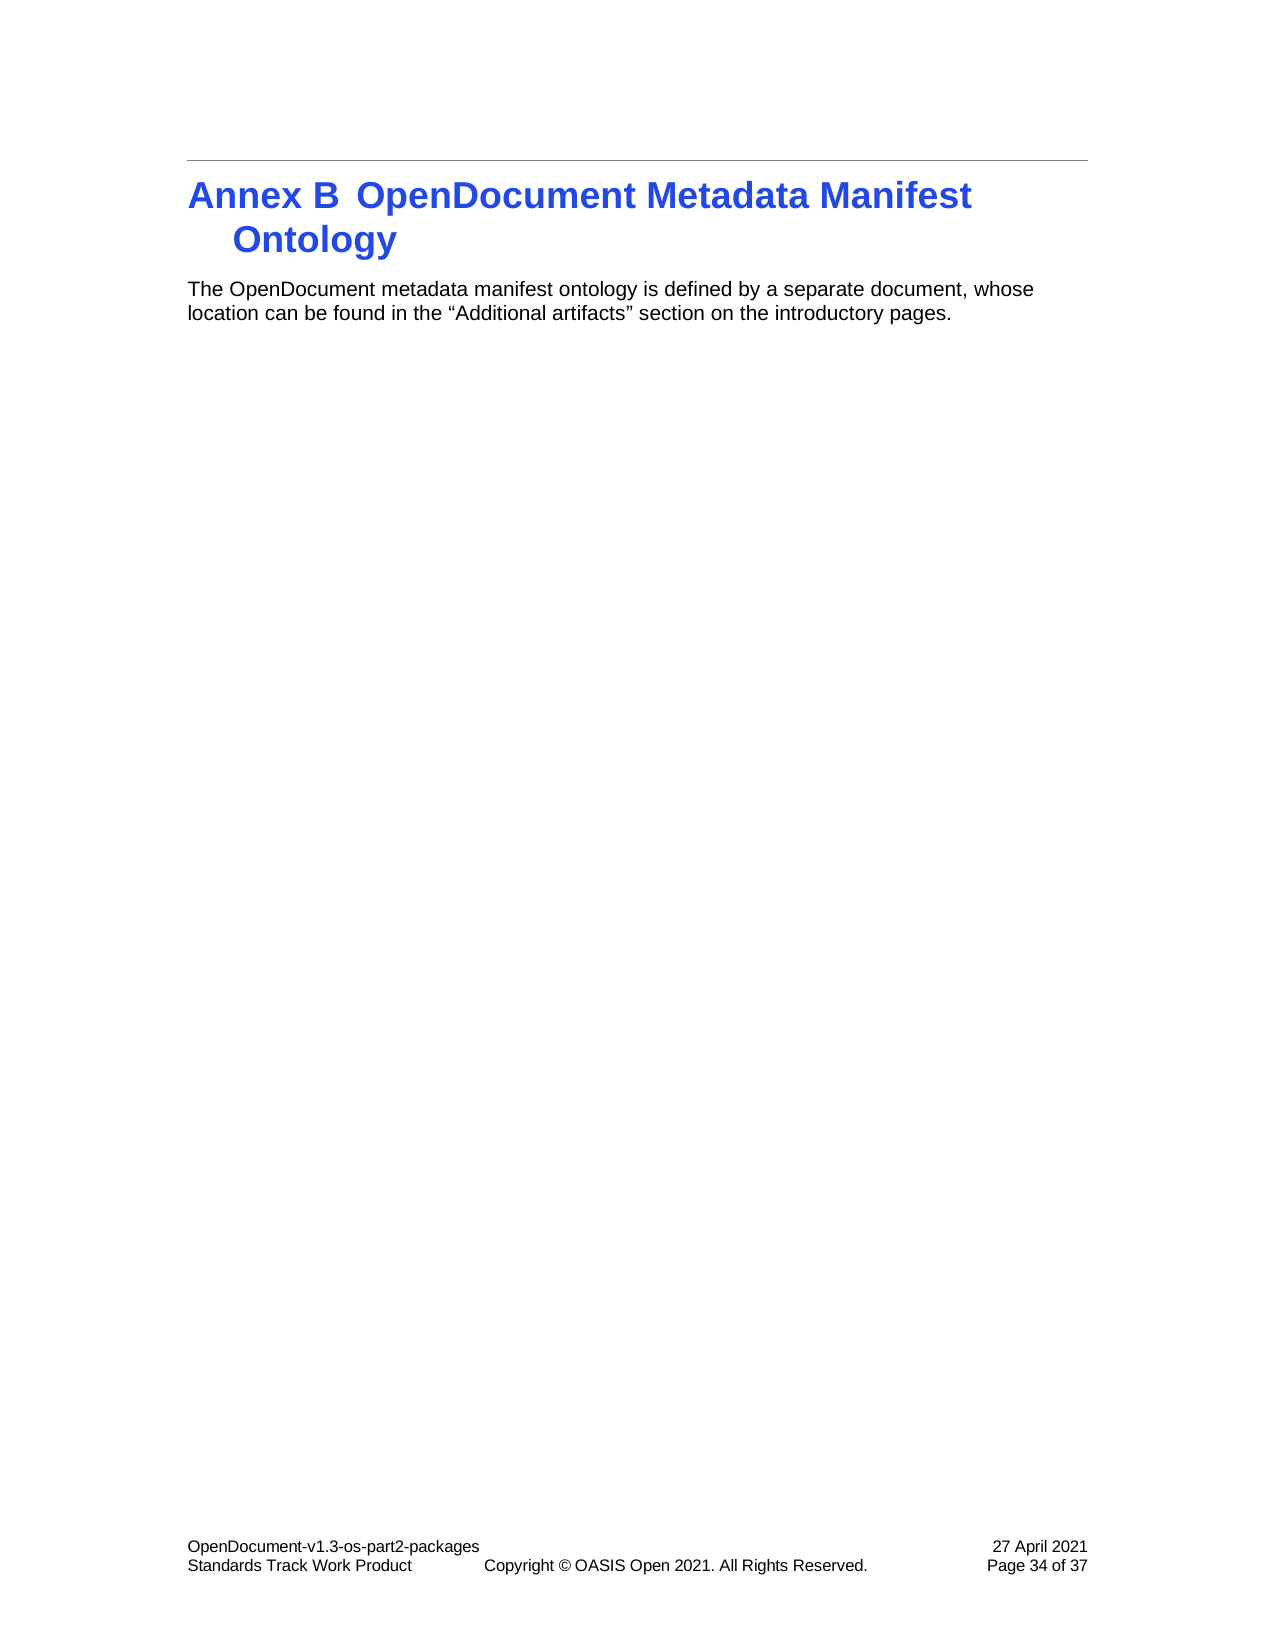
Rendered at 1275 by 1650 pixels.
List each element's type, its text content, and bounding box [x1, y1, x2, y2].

subtitle OpenDocument Metadata Manifest Ontology [187, 161, 1088, 260]
text The OpenDocument metadata manifest ontology is defined by a separate document, whose location can be found in the “Additional artifacts” section on the introductory pages. [187, 276, 1088, 324]
